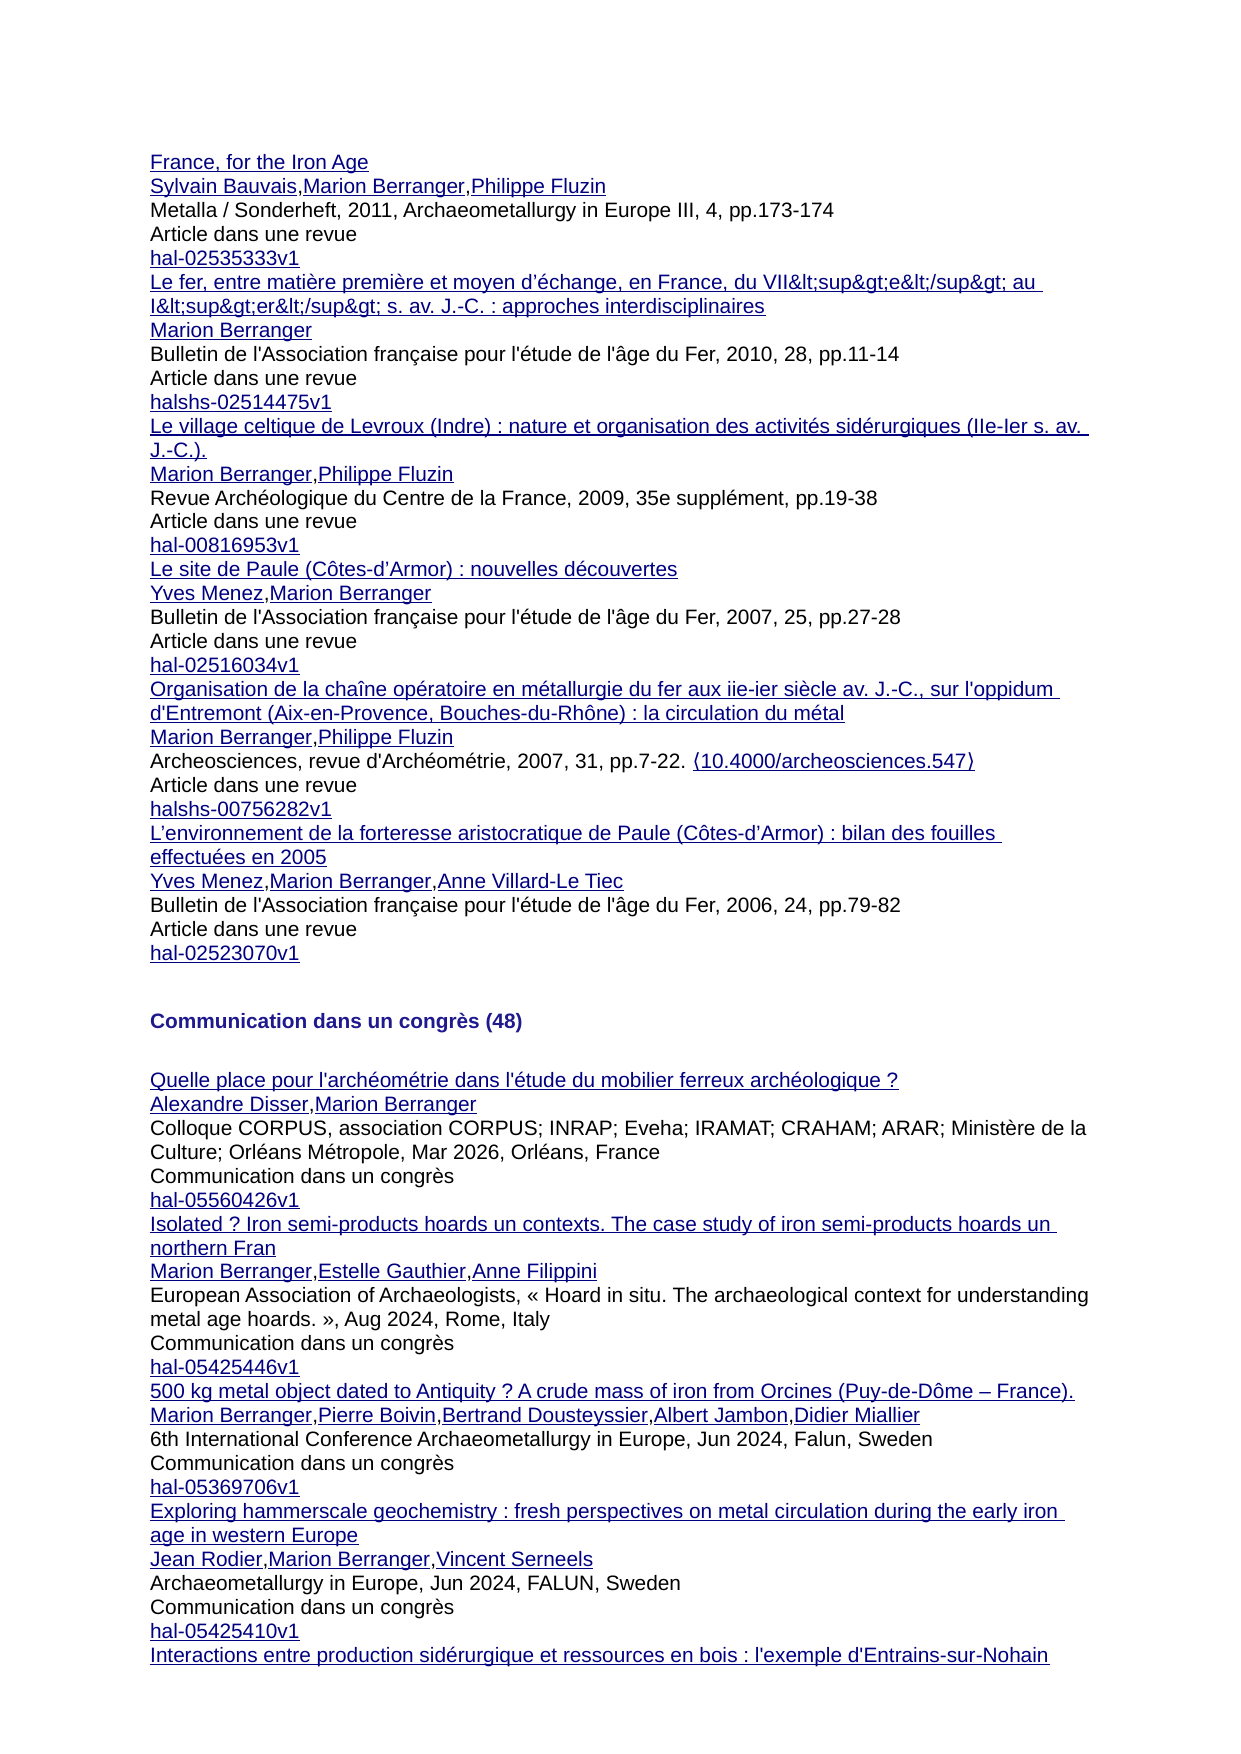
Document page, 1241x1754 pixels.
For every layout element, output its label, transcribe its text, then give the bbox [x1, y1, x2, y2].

table_cell France, for the Iron Age Sylvain Bauvais,Marion Berranger,Philippe Fluzin Metalla / Sonderheft, 2011, Archaeometallurgy in Europe III, 4, pp.173-174 Article dans une revue hal-02535333v1 [150, 150, 1090, 270]
table_cell Le site de Paule (Côtes-d’Armor) : nouvelles découvertes Yves Menez,Marion Berranger Bulletin de l'Association française pour l'étude de l'âge du Fer, 2007, 25, pp.27-28 Article dans une revue hal-02516034v1 [150, 557, 1090, 677]
table_cell Organisation de la chaîne opératoire en métallurgie du fer aux iie-ier siècle av. J.-C., sur l'oppidum d'Entremont (Aix-en-Provence, Bouches-du-Rhône) : la circulation du métal Marion Berranger,Philippe Fluzin Archeosciences, revue d'Archéométrie, 2007, 31, pp.7-22. ⟨10.4000/archeosciences.547⟩ Article dans une revue halshs-00756282v1 [150, 677, 1090, 821]
table_cell L’environnement de la forteresse aristocratique de Paule (Côtes-d’Armor) : bilan des fouilles effectuées en 2005 Yves Menez,Marion Berranger,Anne Villard-Le Tiec Bulletin de l'Association française pour l'étude de l'âge du Fer, 2006, 24, pp.79-82 Article dans une revue hal-02523070v1 [150, 821, 1090, 964]
table_cell Le village celtique de Levroux (Indre) : nature et organisation des activités sidérurgiques (IIe-Ier s. av. J.-C.). Marion Berranger,Philippe Fluzin Revue Archéologique du Centre de la France, 2009, 35e supplément, pp.19-38 Article dans une revue hal-00816953v1 [150, 414, 1090, 557]
table_cell 500 kg metal object dated to Antiquity ? A crude mass of iron from Orcines (Puy-de-Dôme – France). Marion Berranger,Pierre Boivin,Bertrand Dousteyssier,Albert Jambon,Didier Miallier 6th International Conference Archaeometallurgy in Europe, Jun 2024, Falun, Sweden Communication dans un congrès hal-05369706v1 [150, 1379, 1090, 1499]
table_cell Interactions entre production sidérurgique et ressources en bois : l'exemple d'Entrains-sur-Nohain [150, 1643, 1090, 1667]
table_header Quelle place pour l'archéométrie dans l'étude du mobilier ferreux archéologique ? Alexandre Disser,Marion Berranger Colloque CORPUS, association CORPUS; INRAP; Eveha; IRAMAT; CRAHAM; ARAR; Ministère de la Culture; Orléans Métropole, Mar 2026, Orléans, France Communication dans un congrès hal-05560426v1 [150, 1068, 1090, 1211]
table_cell Exploring hammerscale geochemistry : fresh perspectives on metal circulation during the early iron age in western Europe Jean Rodier,Marion Berranger,Vincent Serneels Archaeometallurgy in Europe, Jun 2024, FALUN, Sweden Communication dans un congrès hal-05425410v1 [150, 1499, 1090, 1643]
subtitle Communication dans un congrès (48) [150, 1009, 1090, 1033]
table_cell Le fer, entre matière première et moyen d’échange, en France, du VII&lt;sup&gt;e&lt;/sup&gt; au I&lt;sup&gt;er&lt;/sup&gt; s. av. J.-C. : approches interdisciplinaires Marion Berranger Bulletin de l'Association française pour l'étude de l'âge du Fer, 2010, 28, pp.11-14 Article dans une revue halshs-02514475v1 [150, 270, 1090, 413]
table_cell Isolated ? Iron semi-products hoards un contexts. The case study of iron semi-products hoards un northern Fran Marion Berranger,Estelle Gauthier,Anne Filippini European Association of Archaeologists, « Hoard in situ. The archaeological context for understanding metal age hoards. », Aug 2024, Rome, Italy Communication dans un congrès hal-05425446v1 [150, 1211, 1090, 1379]
